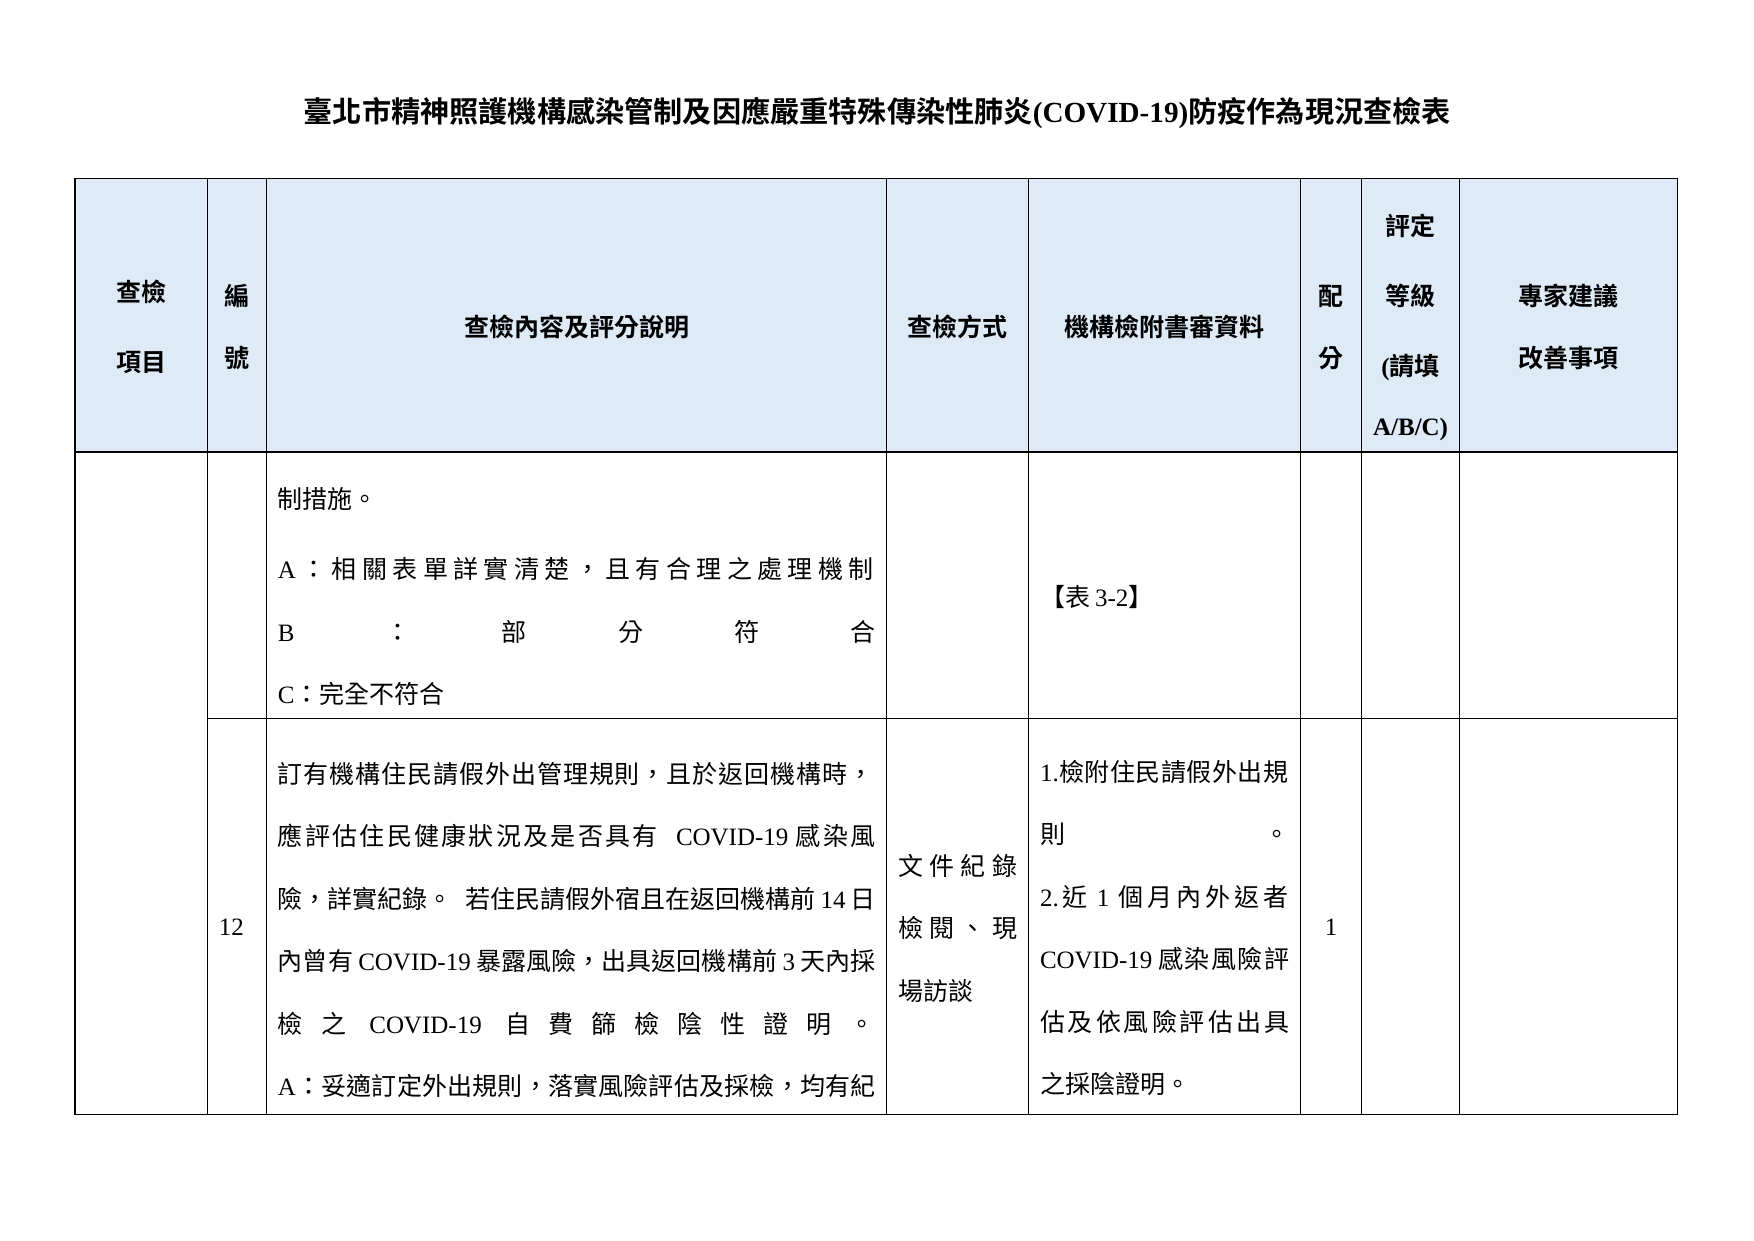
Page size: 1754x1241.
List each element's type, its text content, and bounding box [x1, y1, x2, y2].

table_cell 訂有機構住民請假外出管理規則，且於返回機構時，應評估住民健康狀況及是否具有 COVID-19感染風險，詳實紀錄。 若住民請假外宿且在返回機構前14日內曾有COVID-19暴露風險，出具返回機構前3天內採檢之COVID-19自費篩檢陰性證明。 A：妥適訂定外出規則，落實風險評估及採檢，均有紀 [267, 719, 886, 1114]
table_cell 1 [1301, 719, 1361, 1114]
table_header 專家建議 改善事項 [1460, 179, 1677, 451]
table_cell [1362, 719, 1459, 1114]
table_cell 制措施。 A：相關表單詳實清楚，且有合理之處理機制 B：部分符合 C：完全不符合 [267, 453, 886, 717]
table_cell [1460, 719, 1677, 1114]
table_cell [1362, 453, 1459, 717]
table_cell 文件紀錄檢閱、現場訪談 [887, 719, 1028, 1114]
table_cell [887, 453, 1028, 717]
table_header 查檢方式 [887, 179, 1028, 451]
table_cell [1460, 453, 1677, 717]
table_header 評定 等級 (請填A/B/C) [1362, 179, 1459, 451]
table_cell [76, 453, 207, 1114]
table_cell [1301, 453, 1361, 717]
table_header 查檢 項目 [76, 179, 207, 451]
table_cell [208, 453, 266, 717]
table_header 查檢內容及評分說明 [267, 179, 886, 451]
table_cell 1.檢附住民請假外出規則。 2.近1個月內外返者COVID-19感染風險評估及依風險評估出具之採陰證明。 [1029, 719, 1300, 1114]
table_header 機構檢附書審資料 [1029, 179, 1300, 451]
table_cell 12 [208, 719, 266, 1114]
table_cell 【表3-2】 [1029, 453, 1300, 717]
table_header 配分 [1301, 179, 1361, 451]
table_header 編號 [208, 179, 266, 451]
